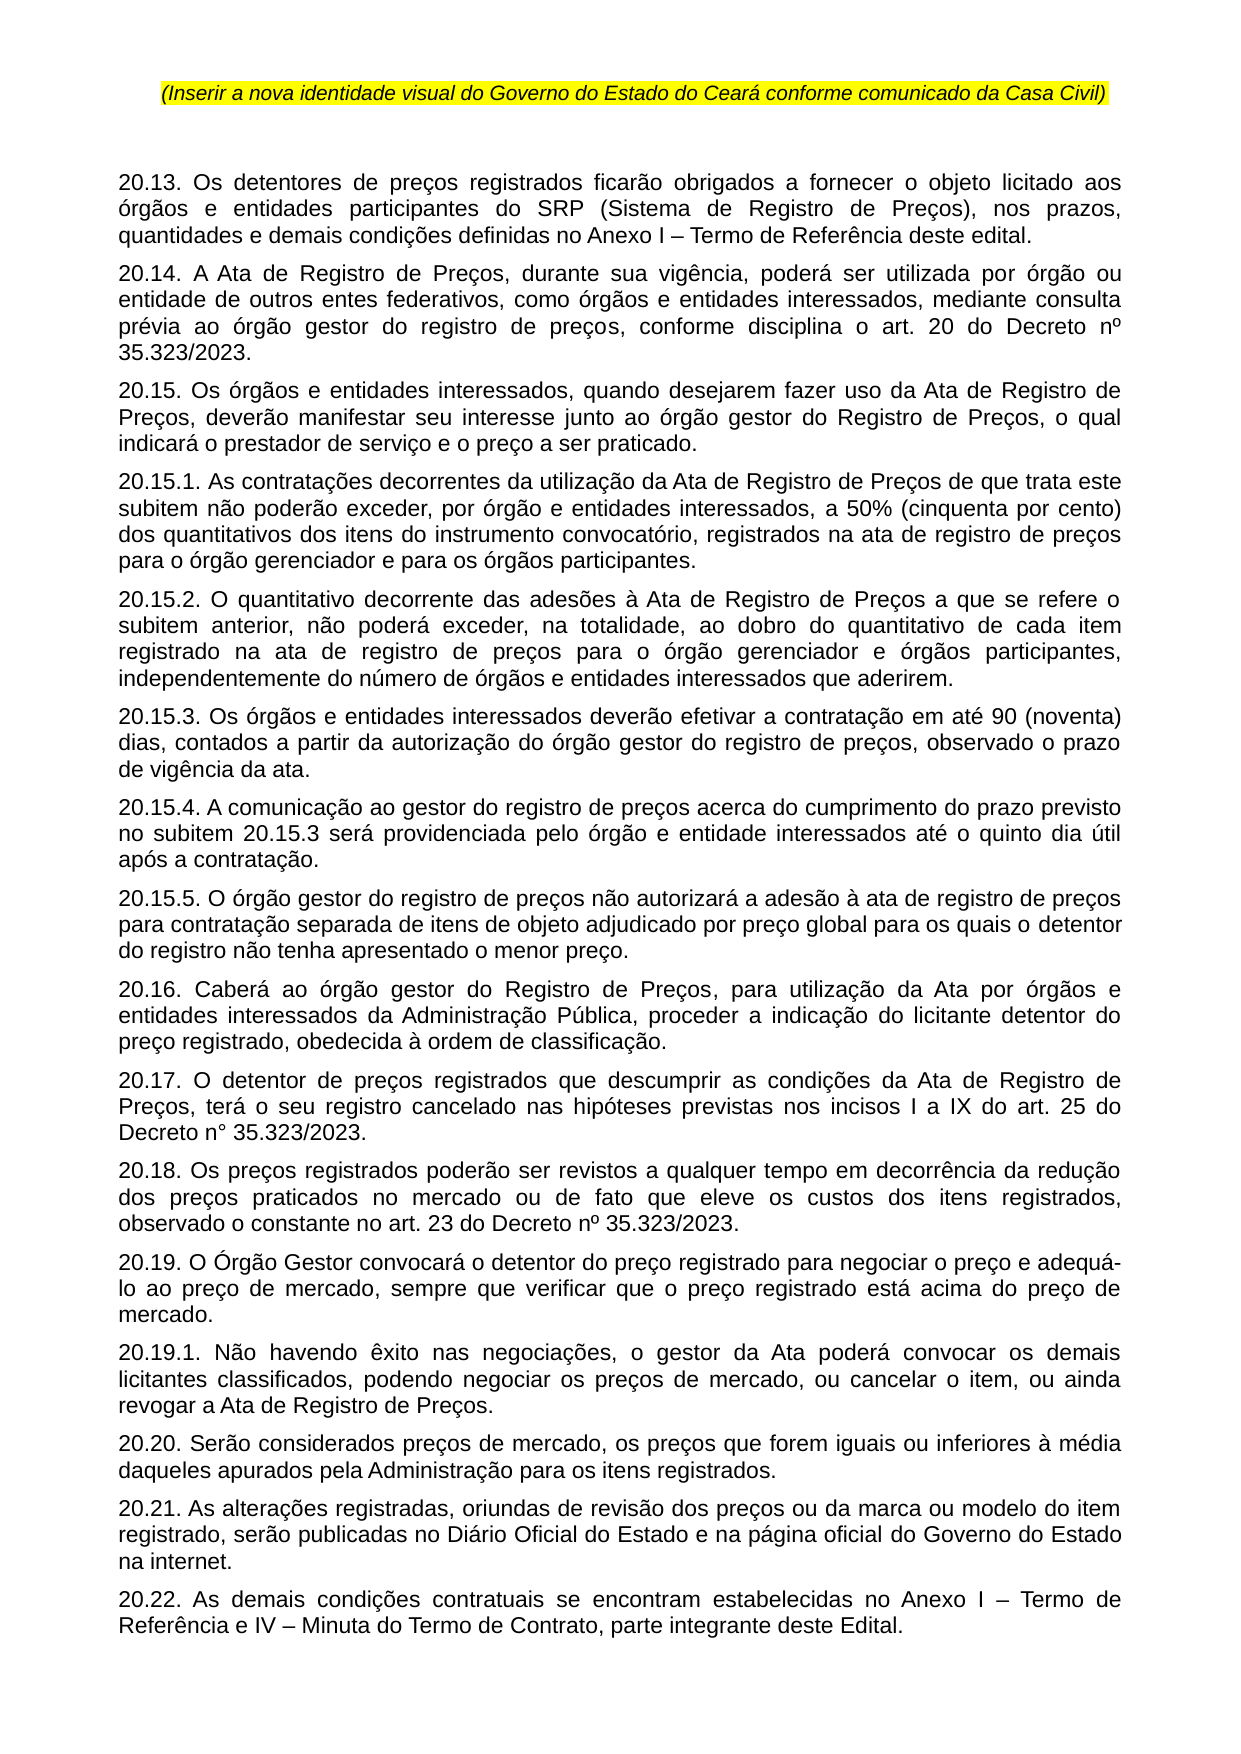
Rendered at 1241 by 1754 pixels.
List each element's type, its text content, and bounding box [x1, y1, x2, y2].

text 20.15. Os órgãos e entidades interessados, quando desejarem fazer uso da Ata de Registro de Preços, deverão manifestar seu interesse junto ao órgão gestor do Registro de Preços, o qual indicará o prestador de serviço e o preço a ser praticado. [118, 377, 1122, 456]
text 20.22. As demais condições contratuais se encontram estabelecidas no Anexo I – Termo de Referência e IV – Minuta do Termo de Contrato, parte integrante deste Edital. [118, 1586, 1122, 1638]
text 20.16. Caberá ao órgão gestor do Registro de Preços, para utilização da Ata por órgãos e entidades interessados da Administração Pública, proceder a indicação do licitante detentor do preço registrado, obedecida à ordem de classificação. [118, 976, 1122, 1055]
text 20.18. Os preços registrados poderão ser revistos a qualquer tempo em decorrência da redução dos preços praticados no mercado ou de fato que eleve os custos dos itens registrados, observado o constante no art. 23 do Decreto nº 35.323/2023. [118, 1157, 1122, 1237]
text 20.20. Serão considerados preços de mercado, os preços que forem iguais ou inferiores à média daqueles apurados pela Administração para os itens registrados. [118, 1430, 1122, 1483]
text 20.15.5. O órgão gestor do registro de preços não autorizará a adesão à ata de registro de preços para contratação separada de itens de objeto adjudicado por preço global para os quais o detentor do registro não tenha apresentado o menor preço. [118, 885, 1122, 964]
text 20.15.3. Os órgãos e entidades interessados deverão efetivar a contratação em até 90 (noventa) dias, contados a partir da autorização do órgão gestor do registro de preços, observado o prazo de vigência da ata. [118, 703, 1122, 782]
text 20.17. O detentor de preços registrados que descumprir as condições da Ata de Registro de Preços, terá o seu registro cancelado nas hipóteses previstas nos incisos I a IX do art. 25 do Decreto n° 35.323/2023. [118, 1067, 1122, 1146]
text 20.15.4. A comunicação ao gestor do registro de preços acerca do cumprimento do prazo previsto no subitem 20.15.3 será providenciada pelo órgão e entidade interessados até o quinto dia útil após a contratação. [118, 794, 1122, 873]
text 20.15.1. As contratações decorrentes da utilização da Ata de Registro de Preços de que trata este subitem não poderão exceder, por órgão e entidades interessados, a 50% (cinquenta por cento) dos quantitativos dos itens do instrumento convocatório, registrados na ata de registro de preços para o órgão gerenciador e para os órgãos participantes. [118, 468, 1122, 574]
text 20.19.1. Não havendo êxito nas negociações, o gestor da Ata poderá convocar os demais licitantes classificados, podendo negociar os preços de mercado, ou cancelar o item, ou ainda revogar a Ata de Registro de Preços. [118, 1339, 1122, 1418]
text 20.15.2. O quantitativo decorrente das adesões à Ata de Registro de Preços a que se refere o subitem anterior, não poderá exceder, na totalidade, ao dobro do quantitativo de cada item registrado na ata de registro de preços para o órgão gerenciador e órgãos participantes, independentemente do número de órgãos e entidades interessados que aderirem. [118, 586, 1122, 691]
text 20.13. Os detentores de preços registrados ficarão obrigados a fornecer o objeto licitado aos órgãos e entidades participantes do SRP (Sistema de Registro de Preços), nos prazos, quantidades e demais condições definidas no Anexo I – Termo de Referência deste edital. [118, 169, 1122, 248]
text 20.19. O Órgão Gestor convocará o detentor do preço registrado para negociar o preço e adequá-lo ao preço de mercado, sempre que verificar que o preço registrado está acima do preço de mercado. [118, 1248, 1122, 1327]
text 20.14. A Ata de Registro de Preços, durante sua vigência, poderá ser utilizada por órgão ou entidade de outros entes federativos, como órgãos e entidades interessados, mediante consulta prévia ao órgão gestor do registro de preços, conforme disciplina o art. 20 do Decreto nº 35.323/2023. [118, 260, 1122, 365]
text 20.21. As alterações registradas, oriundas de revisão dos preços ou da marca ou modelo do item registrado, serão publicadas no Diário Oficial do Estado e na página oficial do Governo do Estado na internet. [118, 1495, 1122, 1574]
